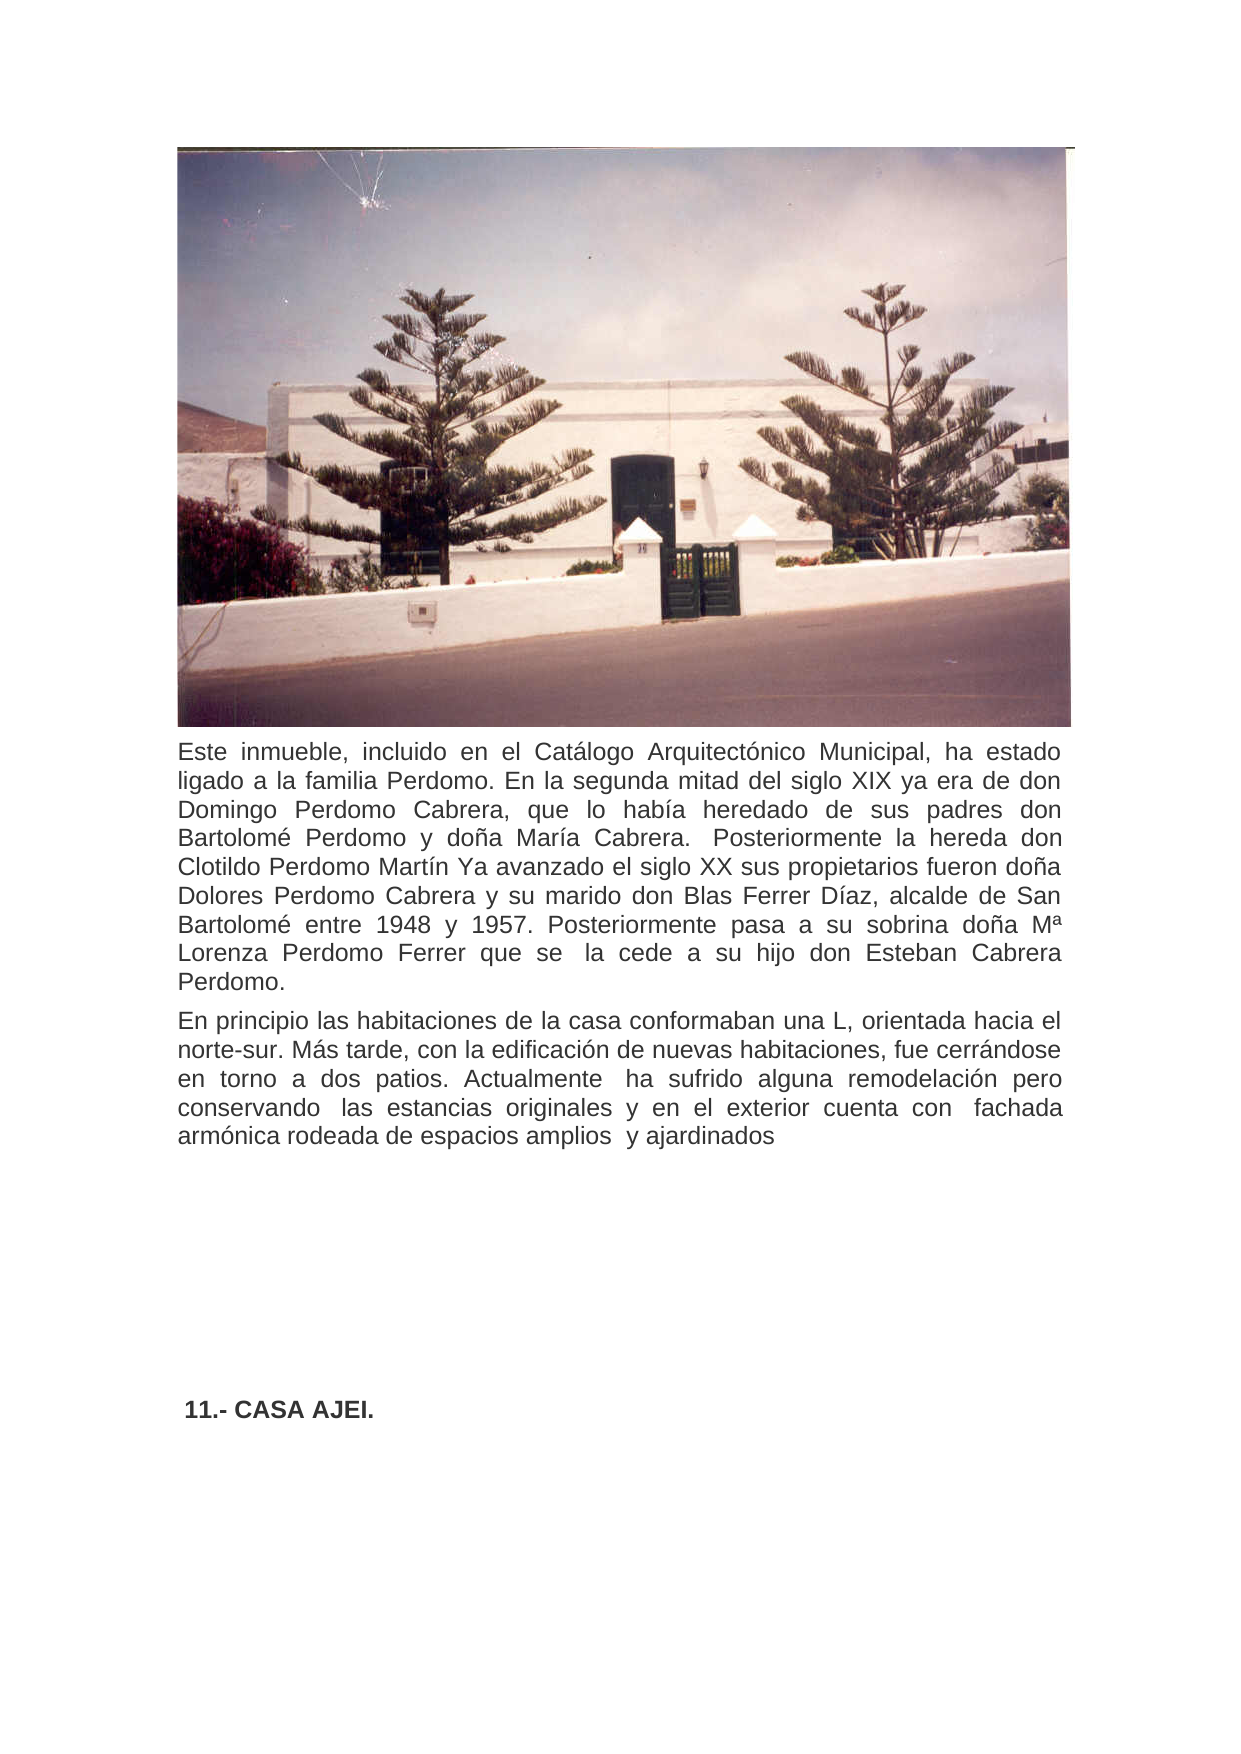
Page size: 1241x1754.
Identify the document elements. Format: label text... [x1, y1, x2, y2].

text 11.- CASA AJEI. [177, 1396, 1063, 1424]
text En principio las habitaciones de la casa conformaban una L, orientada hacia el norte-sur. Más tarde, con la edificación de nuevas habitaciones, fue cerrándose en torno a dos patios. Actualmente ha sufrido alguna remodelación pero conservando las estancias originales y en el exterior cuenta con fachada armónica rodeada de espacios amplios y ajardinados [177, 1006, 1063, 1150]
text Este inmueble, incluido en el Catálogo Arquitectónico Municipal, ha estado ligado a la familia Perdomo. En la segunda mitad del siglo XIX ya era de don Domingo Perdomo Cabrera, que lo había heredado de sus padres don Bartolomé Perdomo y doña María Cabrera. Posteriormente la hereda don Clotildo Perdomo Martín Ya avanzado el siglo XX sus propietarios fueron doña Dolores Perdomo Cabrera y su marido don Blas Ferrer Díaz, alcalde de San Bartolomé entre 1948 y 1957. Posteriormente pasa a su sobrina doña Mª Lorenza Perdomo Ferrer que se la cede a su hijo don Esteban Cabrera Perdomo. [177, 737, 1063, 996]
picture [177, 147, 1075, 727]
